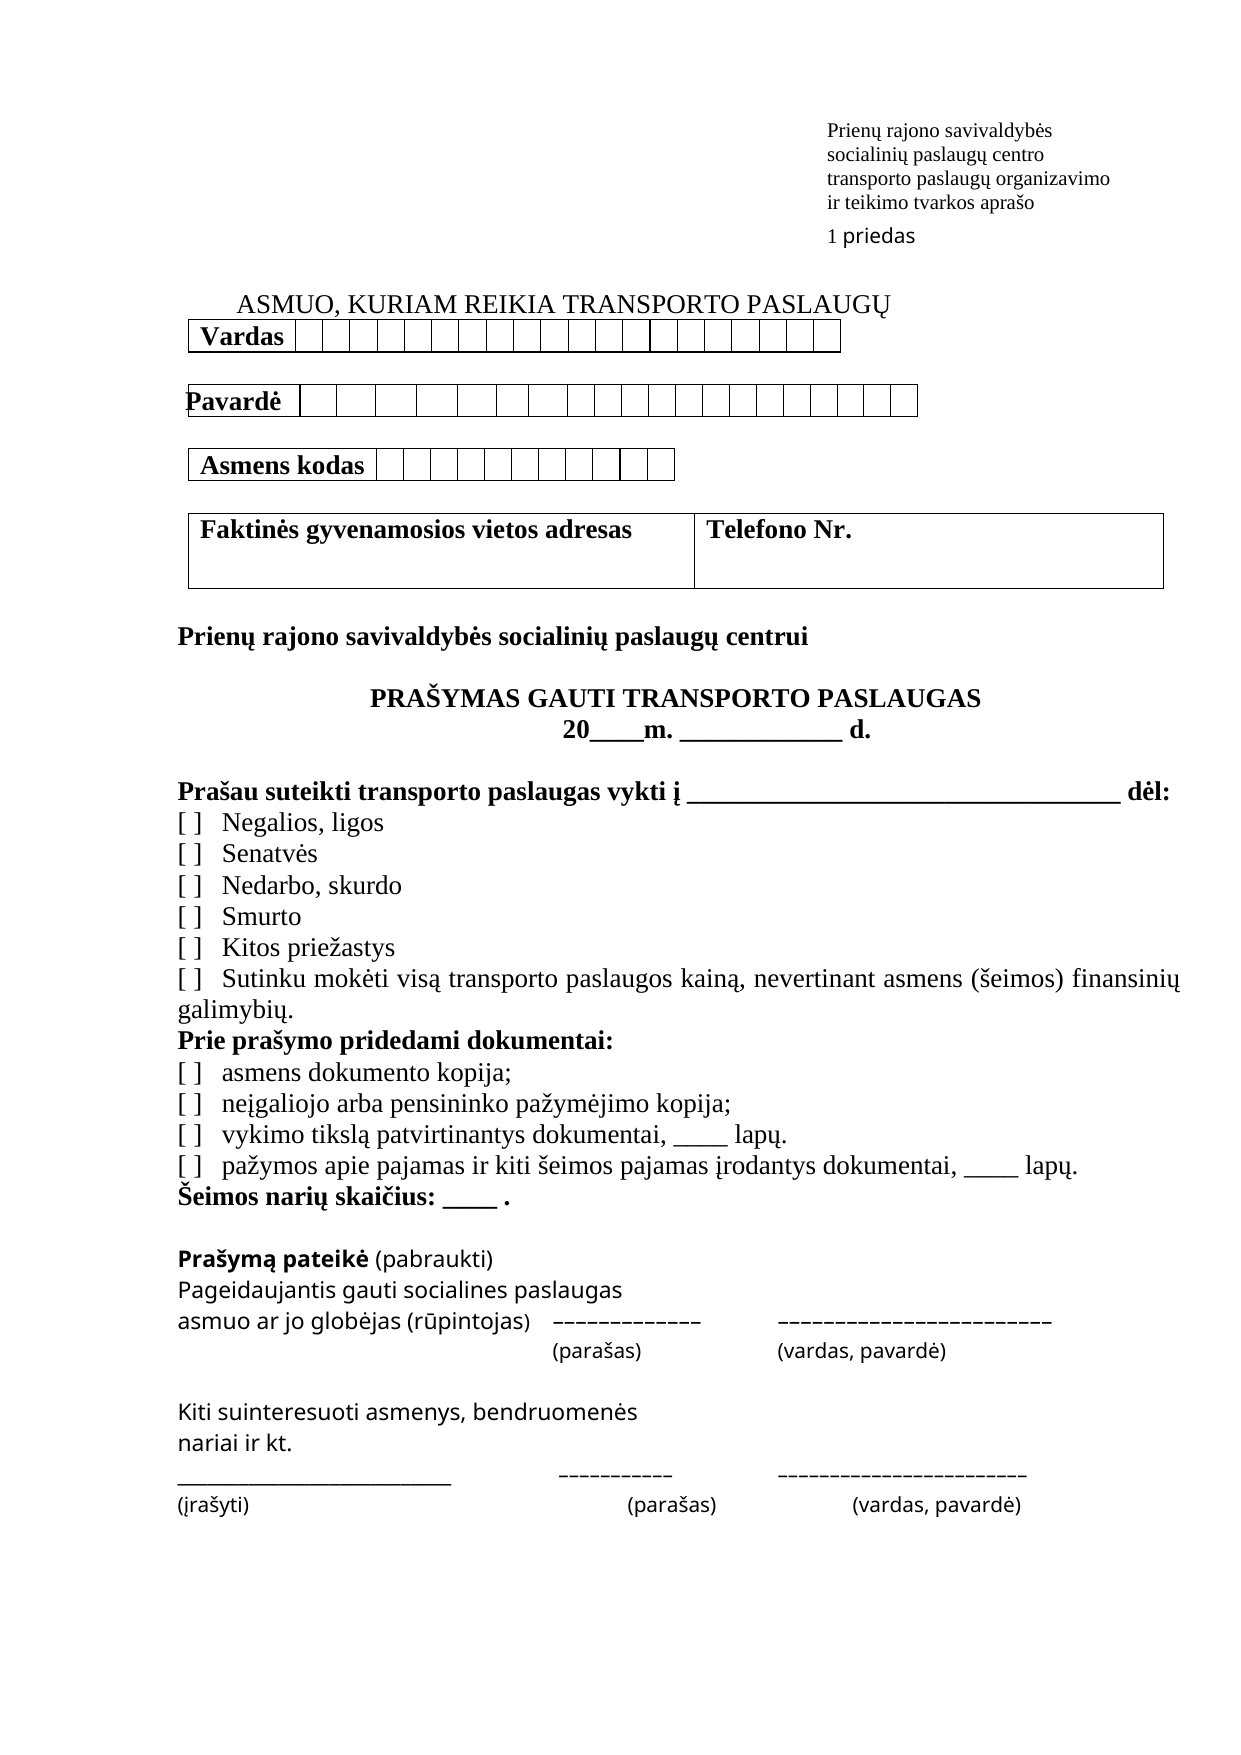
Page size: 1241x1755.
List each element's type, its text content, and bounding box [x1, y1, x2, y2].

table_header [296, 320, 322, 351]
table_header [811, 385, 837, 416]
table_header [651, 320, 677, 351]
text [ ] Nedarbo, skurdo [177, 869, 1181, 900]
text (įrašyti) (parašas) (vardas, pavardė) [177, 1490, 1181, 1518]
table_header [458, 449, 484, 480]
table_header Faktinės gyvenamosios vietos adresas [189, 514, 694, 587]
text Kiti suinteresuoti asmenys, bendruomenės [177, 1396, 1181, 1427]
text ___________________________ ––––––––––– –––––––––––––––––––––––– [177, 1458, 1181, 1490]
text [ ] Senatvės [177, 838, 1181, 869]
text nariai ir kt. [177, 1427, 1181, 1458]
table_header [623, 320, 649, 351]
table_header [376, 385, 416, 416]
text Prienų rajono savivaldybės [827, 118, 1181, 142]
table_header [838, 385, 863, 416]
table_header [648, 449, 674, 480]
table_header [541, 320, 568, 351]
table_header [487, 320, 513, 351]
table_header [377, 449, 403, 480]
table_header [378, 320, 404, 351]
table_header [431, 449, 457, 480]
table_header [703, 385, 729, 416]
table_header [568, 385, 594, 416]
text ASMUO, KURIAM REIKIA TRANSPORTO PASLAUGŲ [177, 288, 1181, 319]
table_header [432, 320, 458, 351]
text [ ] Sutinku mokėti visą transporto paslaugos kainą, nevertinant asmens (šeimos) finansinių galimybių. [177, 962, 1181, 1024]
table_header [529, 385, 567, 416]
table_header [787, 320, 813, 351]
text [ ] Kitos priežastys [177, 931, 1181, 962]
table_header [458, 385, 496, 416]
text [ ] Smurto [177, 900, 1181, 931]
text Prašymą pateikė (pabraukti) [177, 1242, 1181, 1274]
table_header Pavardė [189, 385, 299, 416]
table_header [539, 449, 565, 480]
table_header [757, 385, 783, 416]
table_header [512, 449, 538, 480]
table_header [593, 449, 619, 480]
table_header Telefono Nr. [695, 514, 1163, 587]
text PRAŠYMAS GAUTI TRANSPORTO PASLAUGAS [177, 682, 1181, 713]
table_header [649, 385, 675, 416]
text 20____m. ____________ d. [177, 713, 1181, 744]
text transporto paslaugų organizavimo [827, 166, 1181, 190]
table_header [569, 320, 595, 351]
table_header [485, 449, 511, 480]
text Šeimos narių skaičius: ____ . [177, 1180, 1181, 1211]
table_header [405, 320, 431, 351]
table_header [730, 385, 756, 416]
text [ ] Negalios, ligos [177, 806, 1181, 838]
table_header [514, 320, 540, 351]
text 1 priedas [827, 214, 1181, 251]
table_header [760, 320, 786, 351]
table_header [891, 385, 917, 416]
table_header [404, 449, 430, 480]
table_header [459, 320, 486, 351]
text Pageidaujantis gauti socialines paslaugas [177, 1274, 1181, 1305]
text asmuo ar jo globėjas (rūpintojas) ––––––––––––– –––––––––––––––––––––––– [177, 1305, 1181, 1336]
table_header [301, 385, 336, 416]
text Prie prašymo pridedami dokumentai: [177, 1024, 1181, 1056]
table_header [621, 449, 647, 480]
text (parašas) (vardas, pavardė) [177, 1336, 1181, 1365]
text Prienų rajono savivaldybės socialinių paslaugų centrui [177, 619, 1181, 651]
table_header [595, 385, 621, 416]
table_header [732, 320, 759, 351]
text ir teikimo tvarkos aprašo [827, 190, 1181, 214]
text [ ] pažymos apie pajamas ir kiti šeimos pajamas įrodantys dokumentai, ____ lapų. [177, 1149, 1181, 1180]
table_header [814, 320, 840, 351]
table_header Vardas [189, 320, 295, 351]
text [ ] neįgaliojo arba pensininko pažymėjimo kopija; [177, 1087, 1181, 1118]
table_header [705, 320, 731, 351]
table_header [350, 320, 377, 351]
text [ ] vykimo tikslą patvirtinantys dokumentai, ____ lapų. [177, 1118, 1181, 1149]
text [ ] asmens dokumento kopija; [177, 1056, 1181, 1087]
text socialinių paslaugų centro [827, 142, 1181, 166]
table_header Asmens kodas [189, 449, 376, 480]
table_header [323, 320, 349, 351]
table_header [337, 385, 375, 416]
table_header [784, 385, 810, 416]
table_header [864, 385, 890, 416]
table_header [676, 385, 702, 416]
table_header [417, 385, 457, 416]
table_header [596, 320, 622, 351]
table_header [566, 449, 592, 480]
table_header [678, 320, 704, 351]
table_header [622, 385, 648, 416]
table_header [497, 385, 528, 416]
text Prašau suteikti transporto paslaugas vykti į ________________________________ dėl: [177, 775, 1181, 806]
